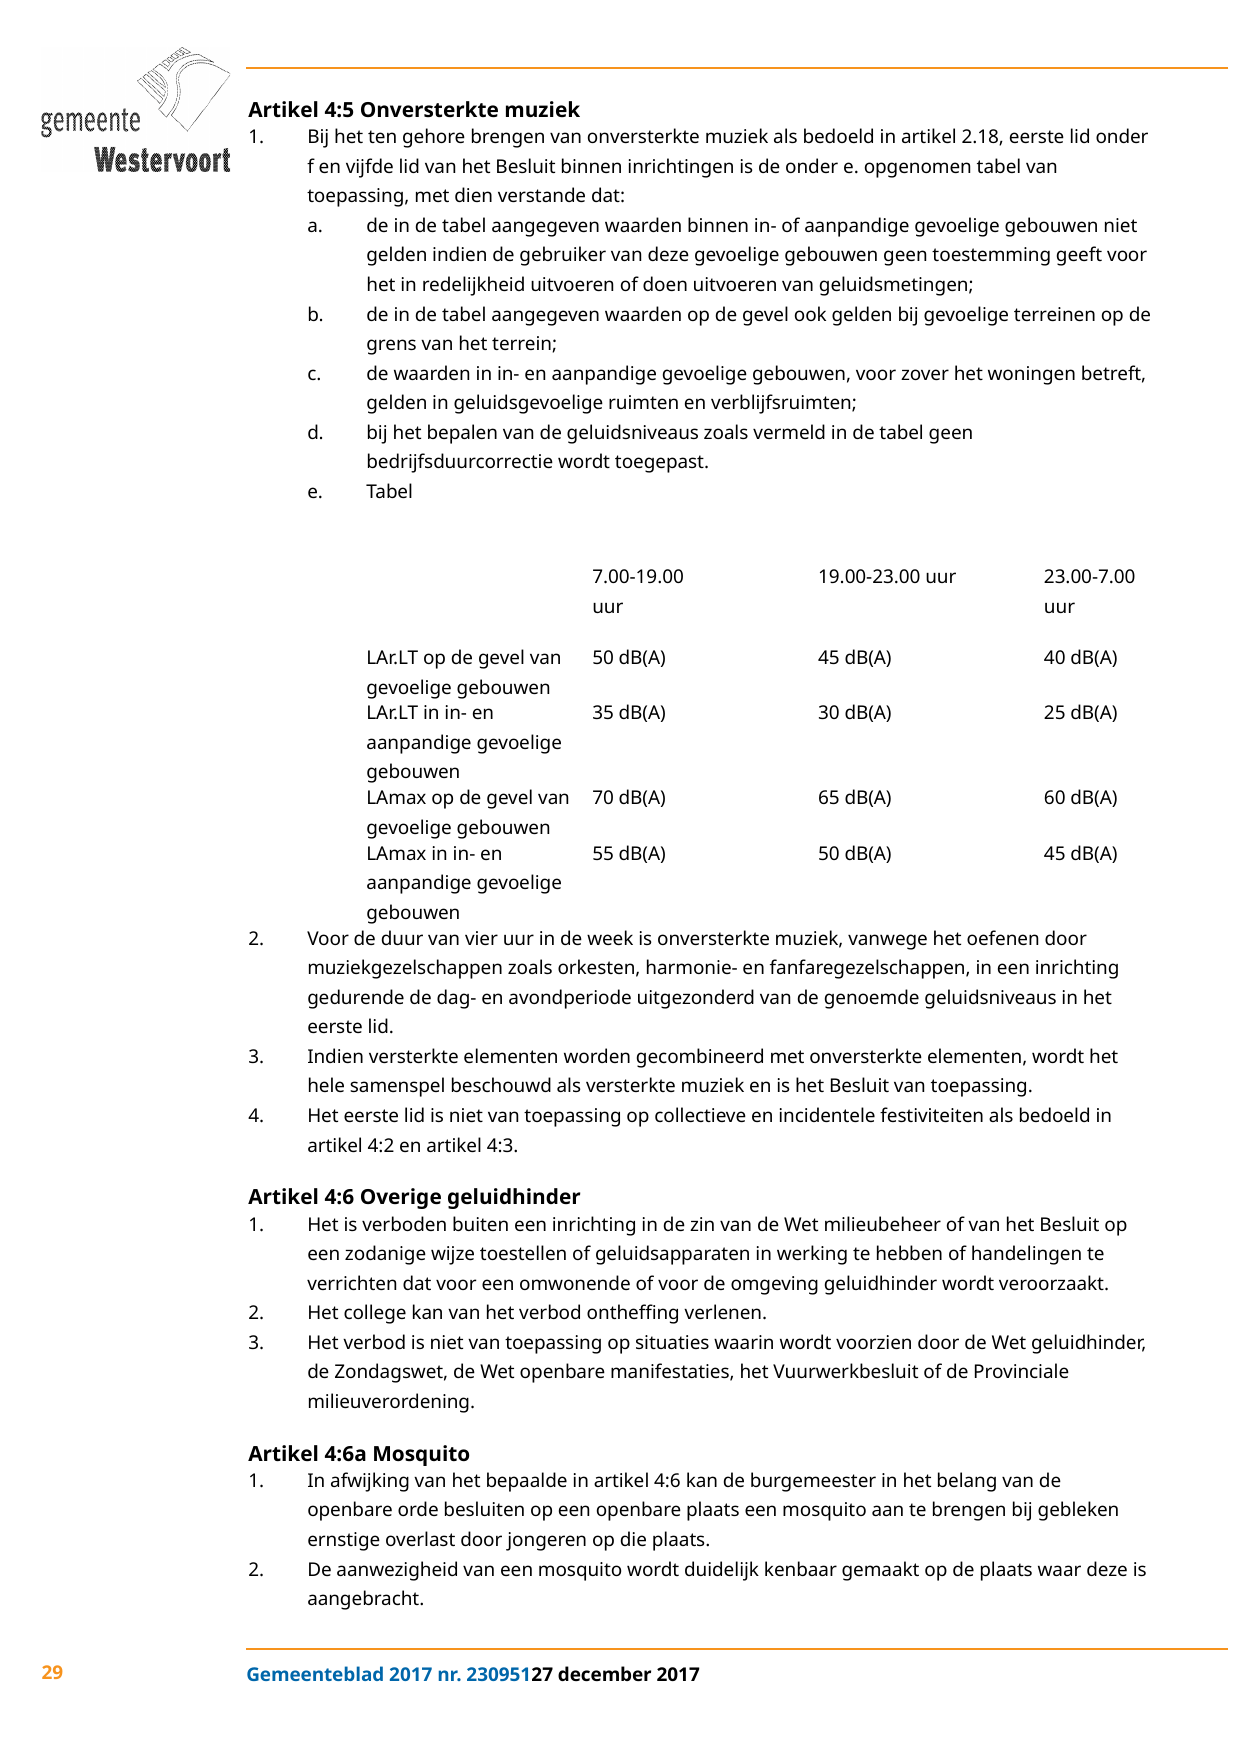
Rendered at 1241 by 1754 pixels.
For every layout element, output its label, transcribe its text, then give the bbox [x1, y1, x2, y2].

table_cell LAr.LT in in- en aanpandige gevoelige gebouwen [366, 700, 592, 784]
list Het is verboden buiten een inrichting in de zin van de Wet milieubeheer of van het Besluit op een zodanige wijze toestellen of geluidsapparaten in werking te hebben of handelingen te verrichten dat voor een omwonende of voor de omgeving geluidhinder wordt veroorzaakt. [248, 1211, 1152, 1296]
list Indien versterkte elementen worden gecombineerd met onversterkte elementen, wordt het hele samenspel beschouwd als versterkte muziek en is het Besluit van toepassing. [248, 1043, 1152, 1098]
table_cell 23.00-7.00 uur [1044, 563, 1240, 618]
list In afwijking van het bepaalde in artikel 4:6 kan de burgemeester in het belang van de openbare orde besluiten op een openbare plaats een mosquito aan te brengen bij gebleken ernstige overlast door jongeren op die plaats. [248, 1467, 1152, 1552]
list De aanwezigheid van een mosquito wordt duidelijk kenbaar gemaakt op de plaats waar deze is aangebracht. [248, 1556, 1152, 1611]
list Het verbod is niet van toepassing op situaties waarin wordt voorzien door de Wet geluidhinder, de Zondagswet, de Wet openbare manifestaties, het Vuurwerkbesluit of de Provinciale milieuverordening. [248, 1329, 1152, 1414]
table_cell 50 dB(A) [818, 840, 1044, 925]
table_cell 30 dB(A) [818, 700, 1044, 784]
list Voor de duur van vier uur in de week is onversterkte muziek, vanwege het oefenen door muziekgezelschappen zoals orkesten, harmonie- en fanfaregezelschappen, in een inrichting gedurende de dag- en avondperiode uitgezonderd van de genoemde geluidsniveaus in het eerste lid. [248, 925, 1152, 1039]
table_header 40 dB(A) [1044, 644, 1240, 699]
table_cell 45 dB(A) [1044, 840, 1240, 925]
table_cell [366, 619, 592, 644]
table_header 45 dB(A) [818, 644, 1044, 699]
table_cell LAmax in in- en aanpandige gevoelige gebouwen [366, 840, 592, 925]
table_cell 35 dB(A) [592, 700, 818, 784]
table_cell 60 dB(A) [1044, 785, 1240, 840]
list de in de tabel aangegeven waarden op de gevel ook gelden bij gevoelige terreinen op de grens van het terrein; [307, 301, 1152, 356]
list bij het bepalen van de geluidsniveaus zoals vermeld in de tabel geen bedrijfsduurcorrectie wordt toegepast. [307, 419, 1152, 474]
text Artikel 4:6a Mosquito [248, 1439, 1152, 1467]
text Artikel 4:6 Overige geluidhinder [248, 1182, 1152, 1211]
picture [41, 47, 231, 172]
list Bij het ten gehore brengen van onversterkte muziek als bedoeld in artikel 2.18, eerste lid onder f en vijfde lid van het Besluit binnen inrichtingen is de onder e. opgenomen tabel van toepassing, met dien verstande dat: [248, 123, 1152, 208]
table_header LAr.LT op de gevel van gevoelige gebouwen [366, 644, 592, 699]
list Het college kan van het verbod ontheffing verlenen. [248, 1299, 1152, 1325]
list Tabel [307, 478, 1152, 504]
table_cell 65 dB(A) [818, 785, 1044, 840]
table_header 50 dB(A) [592, 644, 818, 699]
list Het eerste lid is niet van toepassing op collectieve en incidentele festiviteiten als bedoeld in artikel 4:2 en artikel 4:3. [248, 1102, 1152, 1158]
table_cell 7.00-19.00 uur [592, 563, 818, 618]
table_cell 55 dB(A) [592, 840, 818, 925]
list de in de tabel aangegeven waarden binnen in- of aanpandige gevoelige gebouwen niet gelden indien de gebruiker van deze gevoelige gebouwen geen toestemming geeft voor het in redelijkheid uitvoeren of doen uitvoeren van geluidsmetingen; [307, 212, 1152, 297]
table_cell [366, 563, 592, 618]
table_header [366, 538, 592, 563]
list de waarden in in- en aanpandige gevoelige gebouwen, voor zover het woningen betreft, gelden in geluidsgevoelige ruimten en verblijfsruimten; [307, 360, 1152, 415]
text Artikel 4:5 Onversterkte muziek [248, 95, 1152, 123]
table_cell 70 dB(A) [592, 785, 818, 840]
table_cell 25 dB(A) [1044, 700, 1240, 784]
table_cell LAmax op de gevel van gevoelige gebouwen [366, 785, 592, 840]
table_cell 19.00-23.00 uur [818, 563, 1044, 618]
